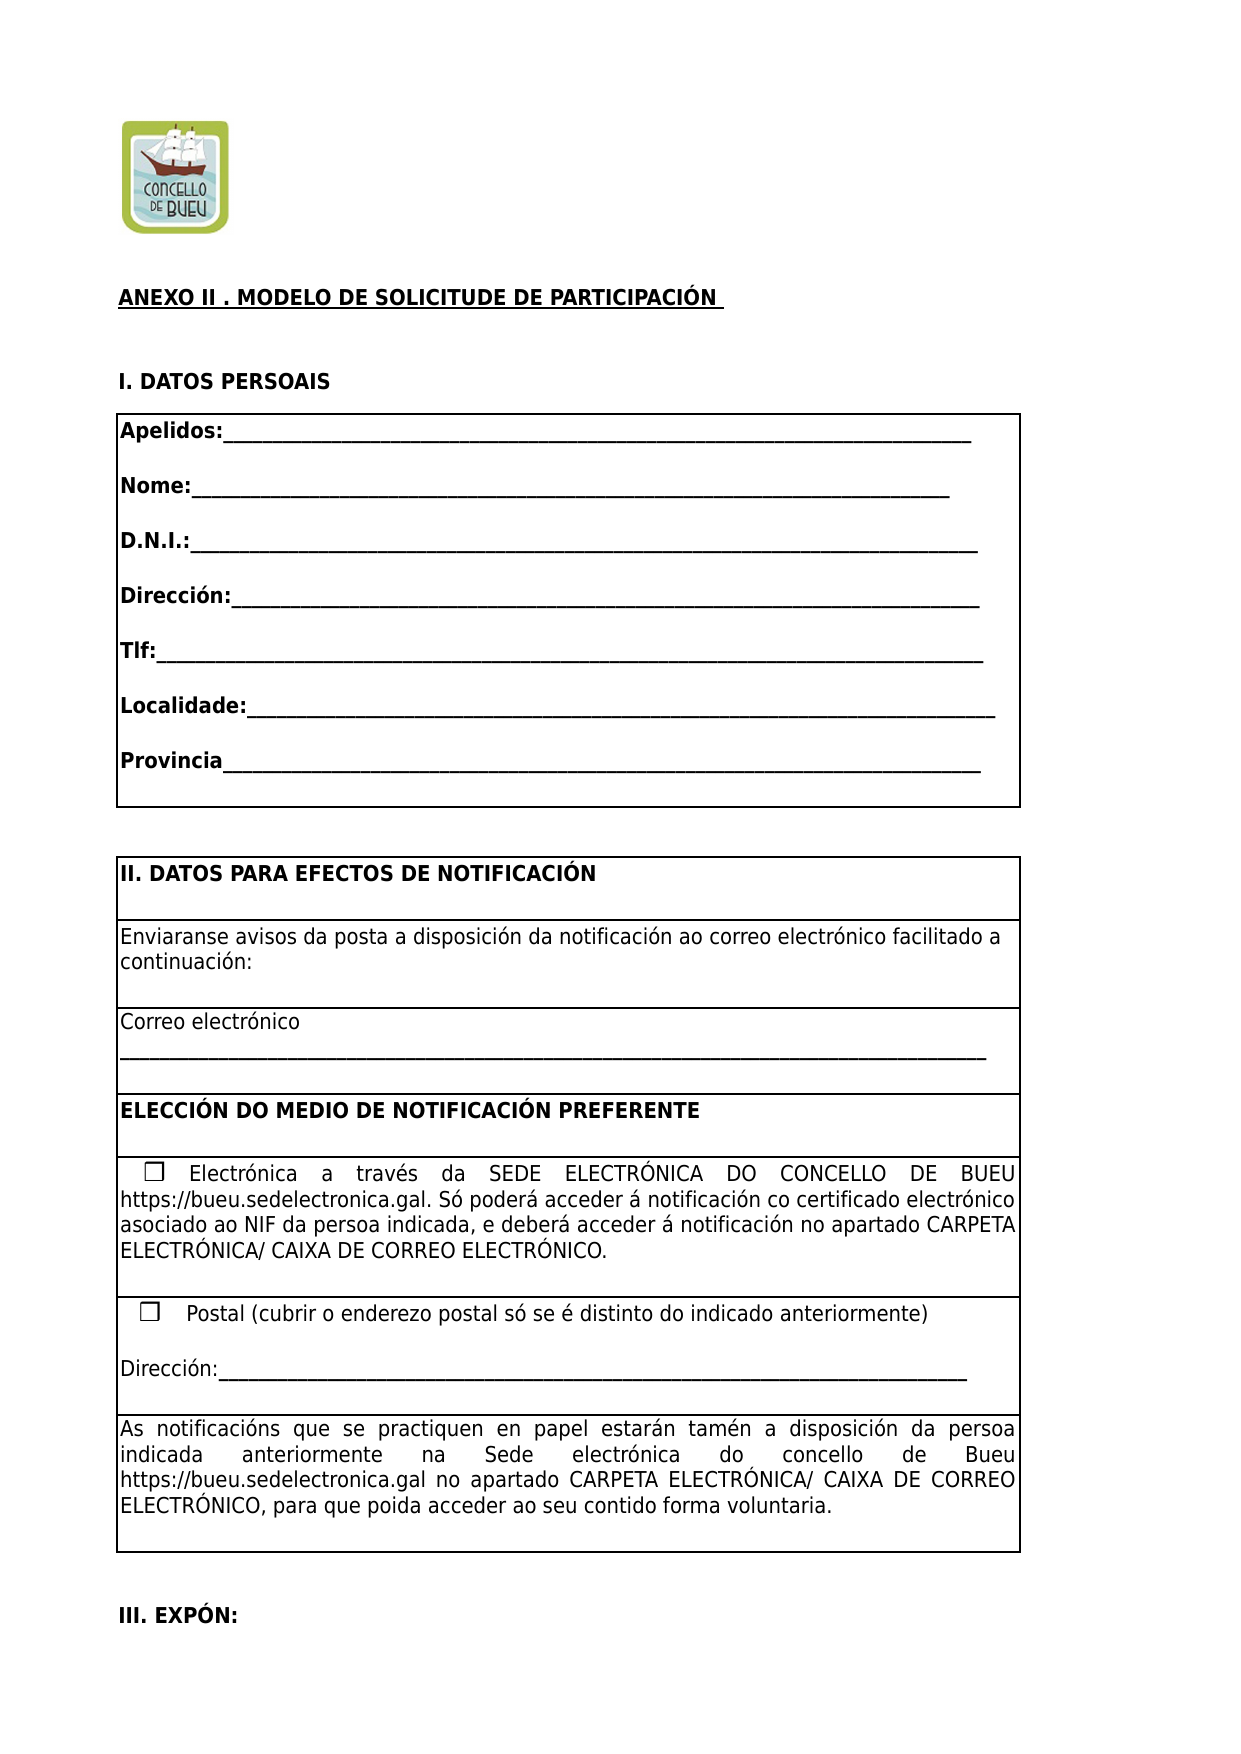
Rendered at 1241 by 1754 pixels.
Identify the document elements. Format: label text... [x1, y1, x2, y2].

table_header Apelidos:____________________________________________________________________________ Nome:_____________________________________________________________________________ D.N.I.:________________________________________________________________________________ Dirección:____________________________________________________________________________ Tlf:____________________________________________________________________________________ Localidade:____________________________________________________________________________ Provincia_____________________________________________________________________________ [118, 415, 1019, 806]
text ANEXO II . MODELO DE SOLICITUDE DE PARTICIPACIÓN [118, 285, 1122, 311]
table_cell ELECCIÓN DO MEDIO DE NOTIFICACIÓN PREFERENTE [118, 1095, 1019, 1156]
table_cell As notificacións que se practiquen en papel estarán tamén a disposición da persoa indicada anteriormente na Sede electrónica do concello de Bueu https://bueu.sedelectronica.gal no apartado CARPETA ELECTRÓNICA/ CAIXA DE CORREO ELECTRÓNICO, para que poida acceder ao seu contido forma voluntaria. [118, 1416, 1019, 1551]
table_header II. DATOS PARA EFECTOS DE NOTIFICACIÓN [118, 858, 1019, 919]
picture [118, 118, 235, 235]
table_cell ❒ Electrónica a través da SEDE ELECTRÓNICA DO CONCELLO DE BUEU https://bueu.sedelectronica.gal. Só poderá acceder á notificación co certificado electrónico asociado ao NIF da persoa indicada, e deberá acceder á notificación no apartado CARPETA ELECTRÓNICA/ CAIXA DE CORREO ELECTRÓNICO. [118, 1158, 1019, 1296]
table_cell Enviaranse avisos da posta a disposición da notificación ao correo electrónico facilitado a continuación: [118, 921, 1019, 1007]
table_cell Correo electrónico ________________________________________________________________________________________ [118, 1009, 1019, 1093]
table_cell ❒ Postal (cubrir o enderezo postal só se é distinto do indicado anteriormente) Dirección:____________________________________________________________________________ [118, 1298, 1019, 1414]
text I. DATOS PERSOAIS [118, 369, 1122, 395]
text III. EXPÓN: [118, 1600, 1122, 1629]
